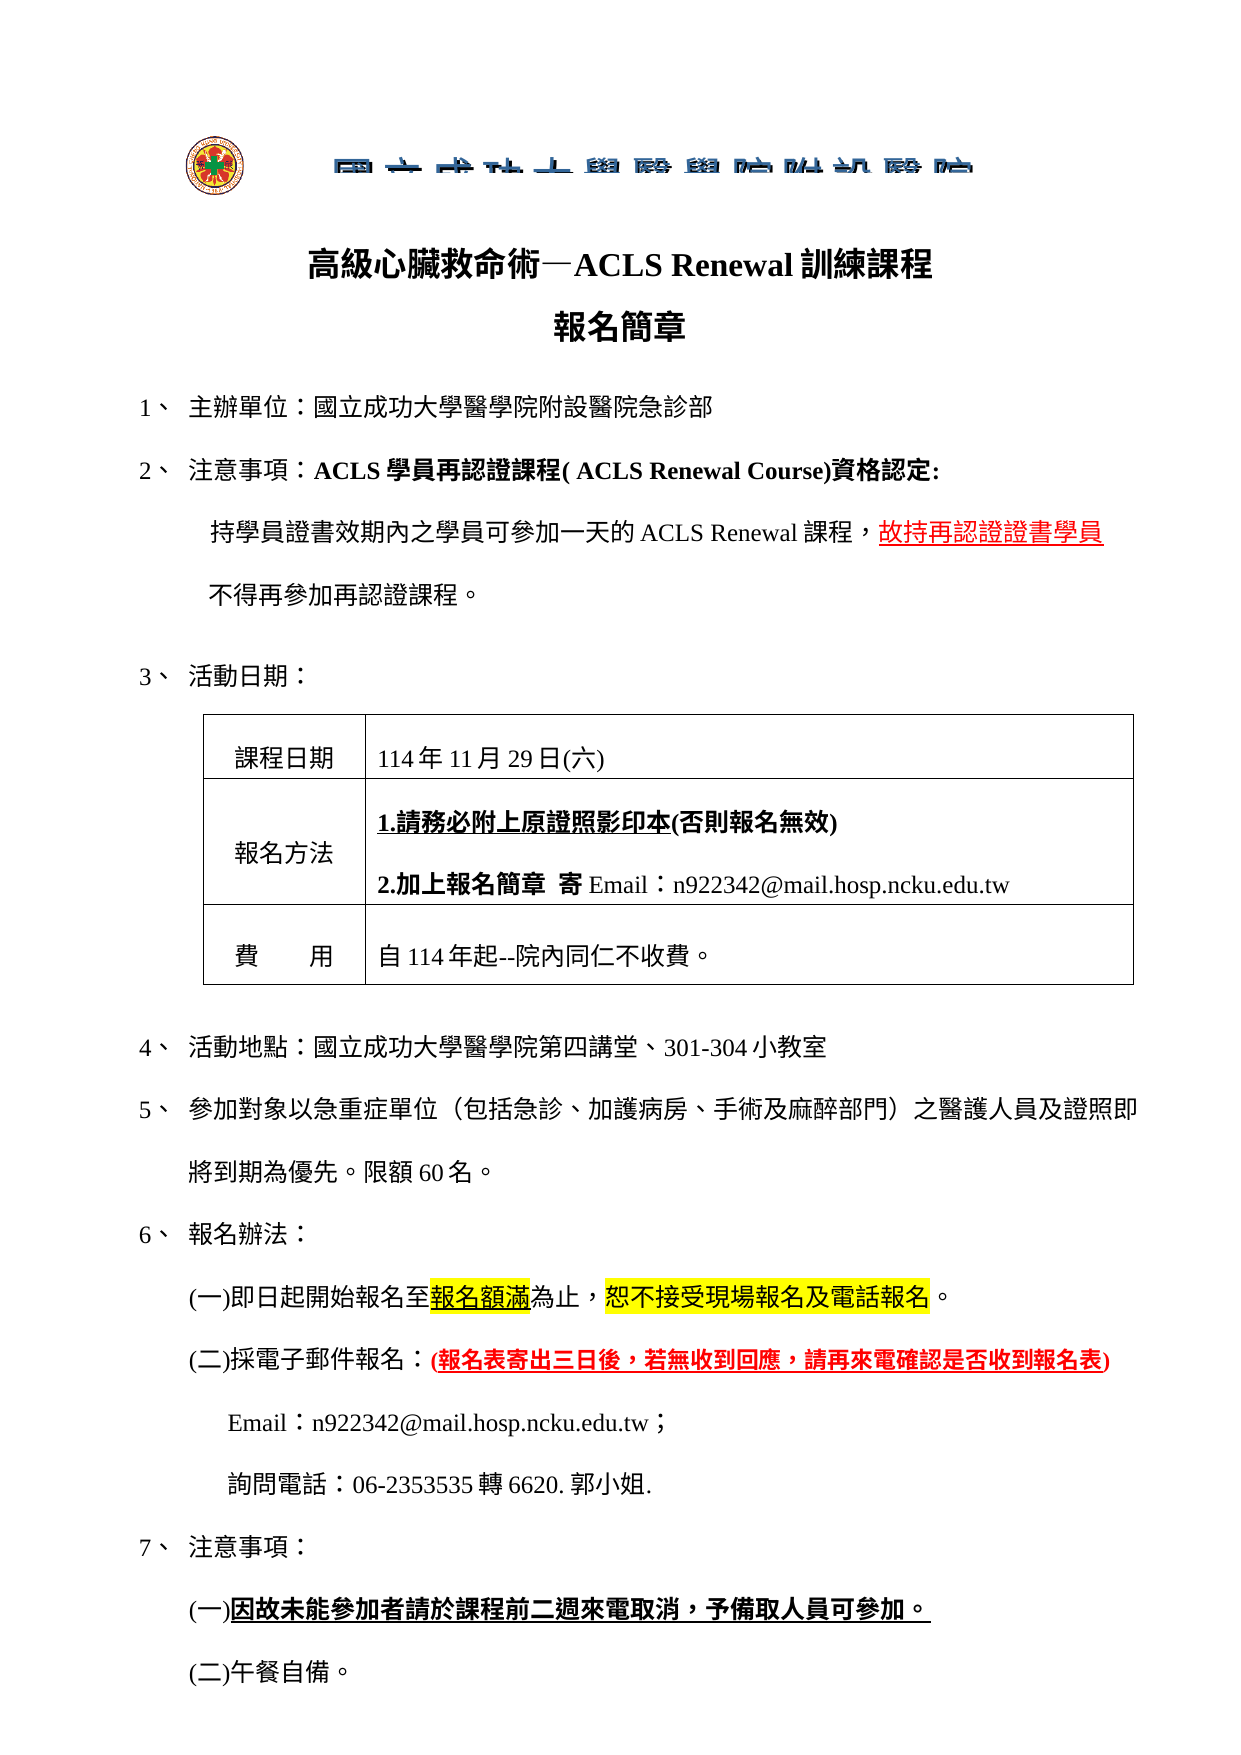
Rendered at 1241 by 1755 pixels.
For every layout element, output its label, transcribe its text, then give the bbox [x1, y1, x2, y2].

table_cell 自114年起--院內同仁不收費。 [366, 905, 1133, 984]
table_cell 1.請務必附上原證照影印本(否則報名無效) 2.加上報名簡章 寄Email：n922342@mail.hosp.ncku.edu.tw [366, 779, 1133, 904]
table_header 114年11月29日(六) [366, 715, 1133, 778]
text 報名簡章 [89, 283, 1152, 346]
table_header 課程日期 [204, 715, 365, 778]
list 注意事項： [139, 1504, 1152, 1566]
table_cell 報名方法 [204, 779, 365, 904]
text 詢問電話：06-2353535轉6620. 郭小姐. [177, 1441, 1152, 1504]
list 主辦單位：國立成功大學醫學院附設醫院急診部 [139, 364, 1152, 427]
list 報名辦法： [139, 1191, 1152, 1254]
text Email：n922342@mail.hosp.ncku.edu.tw； [189, 1379, 1152, 1441]
text 高級心臟救命術—ACLS Renewal訓練課程 [89, 221, 1152, 283]
text (一)因故未能參加者請於課程前二週來電取消，予備取人員可參加。 [159, 1566, 1152, 1629]
list 活動日期： [139, 633, 1152, 696]
table_cell 費 用 [204, 905, 365, 984]
text (二)採電子郵件報名：(報名表寄出三日後，若無收到回應，請再來電確認是否收到報名表) [139, 1316, 1152, 1379]
text 國立成功大學醫學院附設醫院 [265, 144, 1039, 173]
text (二)午餐自備。 [159, 1629, 1152, 1691]
list 活動地點：國立成功大學醫學院第四講堂、301-304小教室 [139, 1004, 1152, 1066]
list 參加對象以急重症單位（包括急診、加護病房、手術及麻醉部門）之醫護人員及證照即將到期為優先。限額60名。 [139, 1066, 1152, 1191]
list 注意事項：ACLS 學員再認證課程( ACLS Renewal Course)資格認定: 持學員證書效期內之學員可參加一天的ACLS Renewal 課程，故持再認證證書學員 不得再參加再認證課程。 [139, 427, 1152, 614]
text (一)即日起開始報名至報名額滿為止，恕不接受現場報名及電話報名。 [89, 1254, 1152, 1316]
